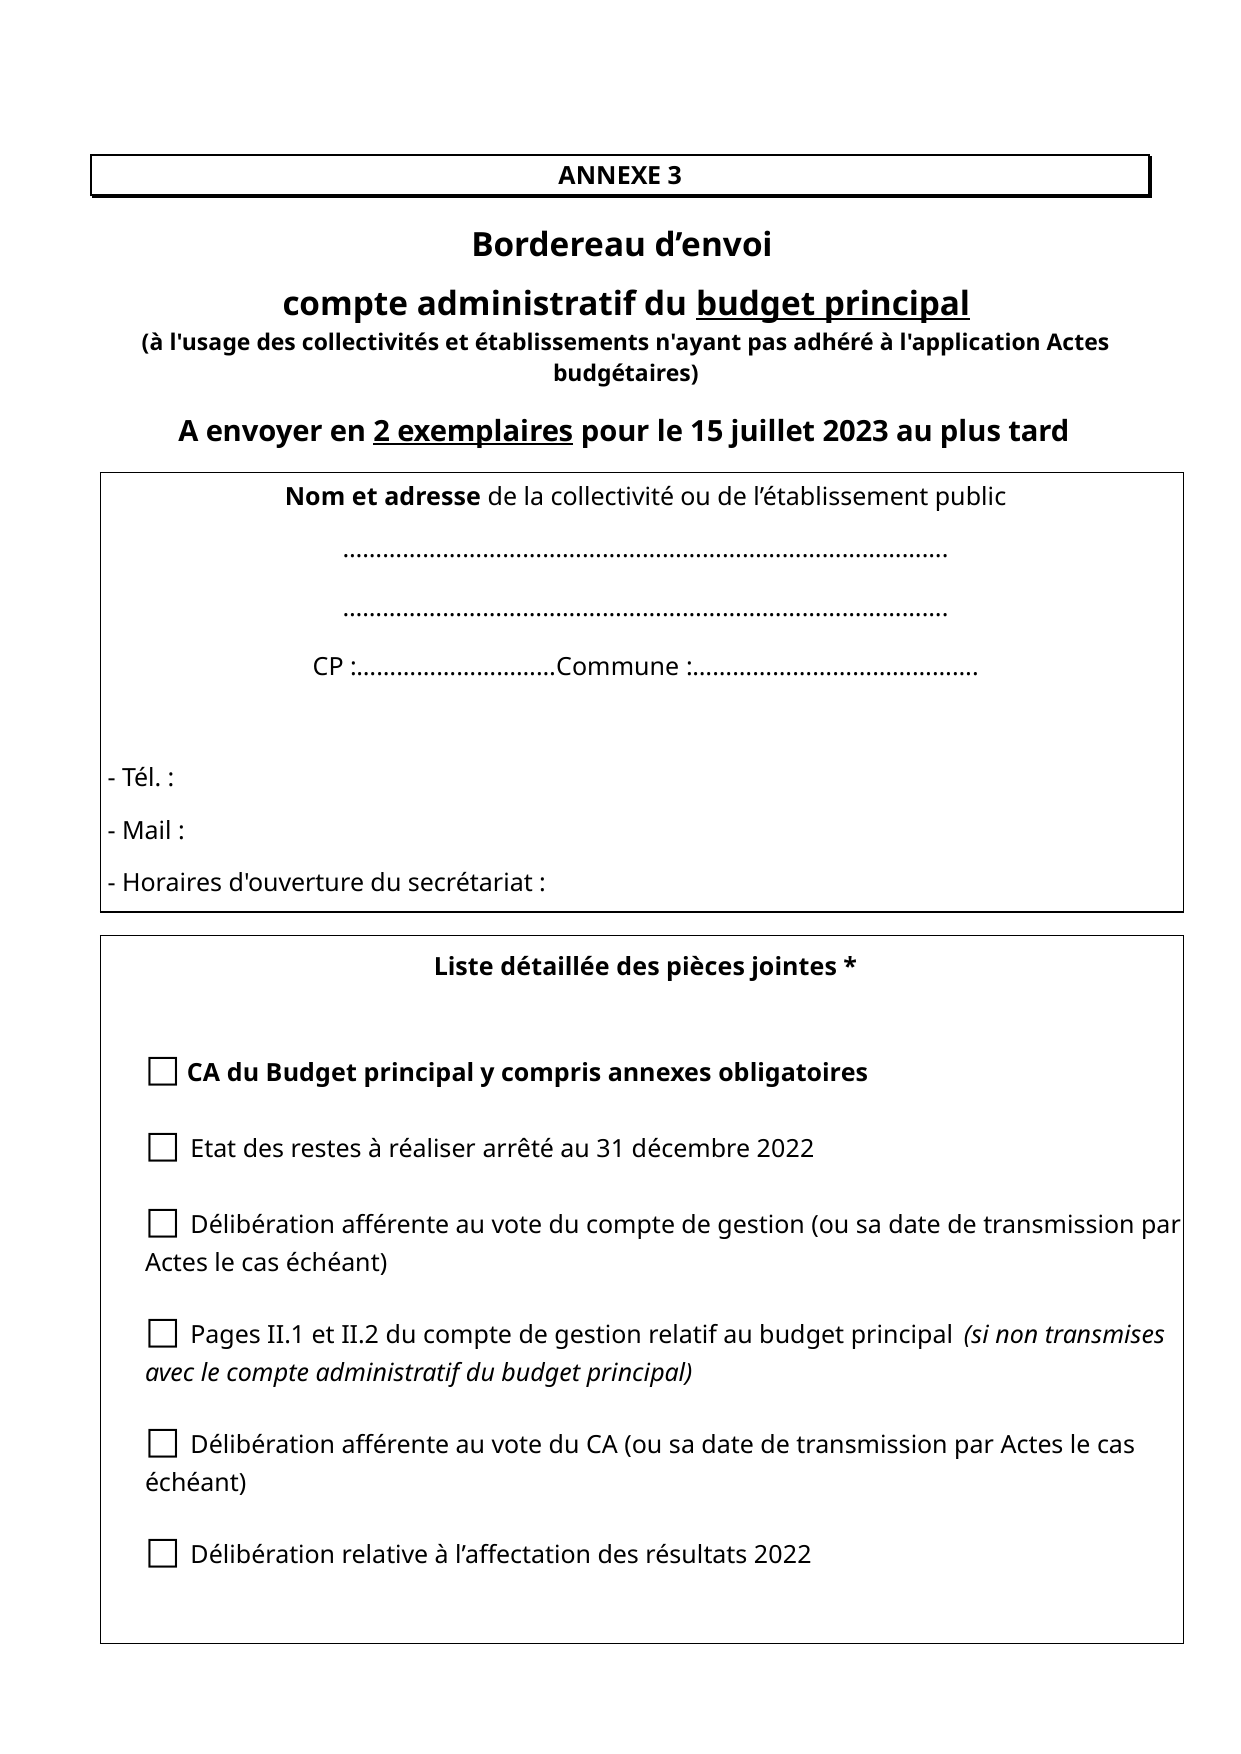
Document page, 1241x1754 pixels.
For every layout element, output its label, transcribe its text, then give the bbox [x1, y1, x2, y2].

table_header Nom et adresse de la collectivité ou de l’établissement public ………………………………………………………………………………. ………………………………………………………………………………. CP :…………………………Commune :……………………………………. - Tél. : - Mail : - Horaires d'ouverture du secrétariat : [101, 473, 1183, 911]
subtitle (à l'usage des collectivités et établissements n'ayant pas adhéré à l'application Actes budgétaires) [112, 325, 1140, 387]
subtitle compte administratif du budget principal [112, 279, 1140, 325]
table_header Liste détaillée des pièces jointes * □ CA du Budget principal y compris annexes obligatoires □ Etat des restes à réaliser arrêté au 31 décembre 2022 □ Délibération afférente au vote du compte de gestion (ou sa date de transmission par Actes le cas échéant) □ Pages II.1 et II.2 du compte de gestion relatif au budget principal (si non transmises avec le compte administratif du budget principal) □ Délibération afférente au vote du CA (ou sa date de transmission par Actes le cas échéant) □ Délibération relative à l’affectation des résultats 2022 [101, 936, 1183, 1642]
subtitle Bordereau d’envoi [112, 221, 1140, 267]
text ANNEXE 3 [92, 156, 1148, 194]
text A envoyer en 2 exemplaires pour le 15 juillet 2023 au plus tard [100, 410, 1140, 449]
